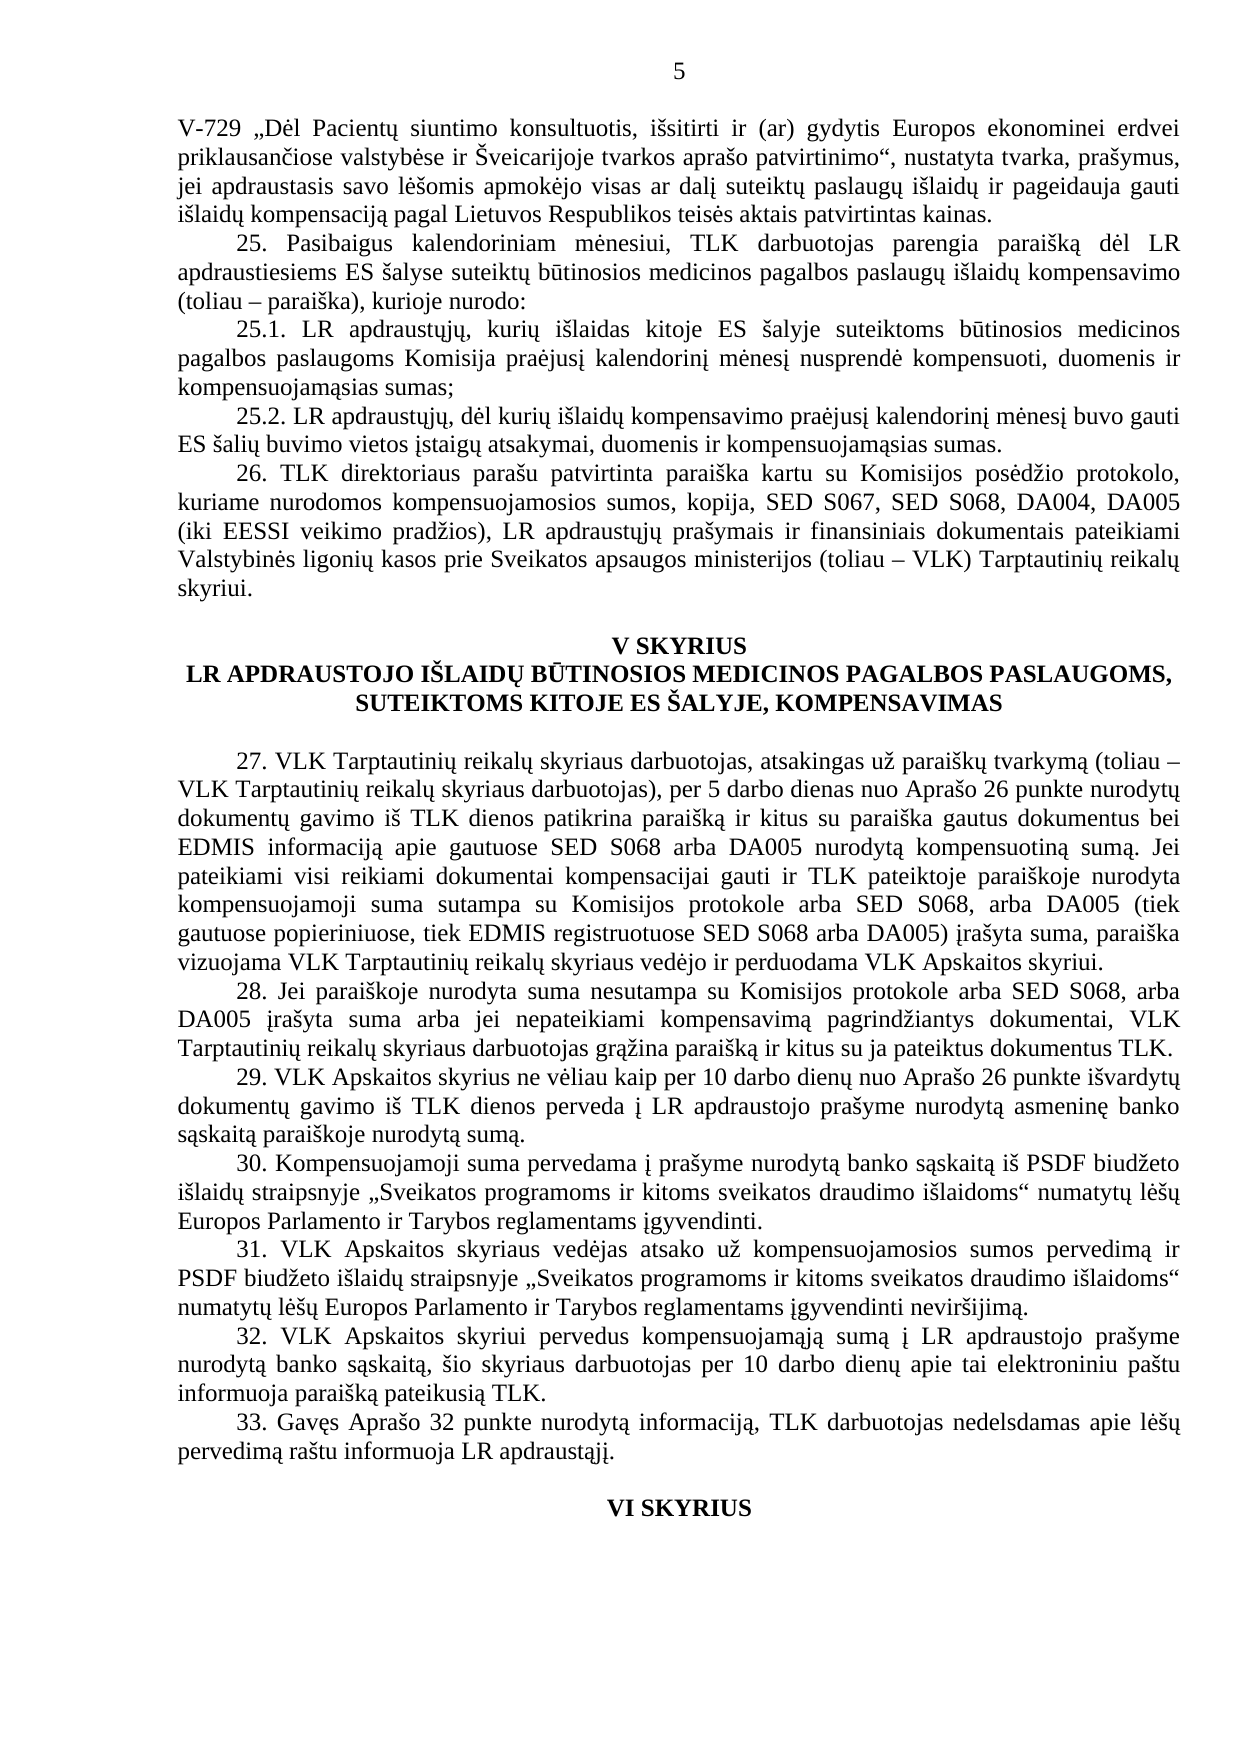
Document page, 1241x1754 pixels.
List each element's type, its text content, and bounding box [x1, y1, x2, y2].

text 26. TLK direktoriaus parašu patvirtinta paraiška kartu su Komisijos posėdžio protokolo, kuriame nurodomos kompensuojamosios sumos, kopija, SED S067, SED S068, DA004, DA005 (iki EESSI veikimo pradžios), LR apdraustųjų prašymais ir finansiniais dokumentais pateikiami Valstybinės ligonių kasos prie Sveikatos apsaugos ministerijos (toliau – VLK) Tarptautinių reikalų skyriui. [177, 458, 1181, 602]
text 27. VLK Tarptautinių reikalų skyriaus darbuotojas, atsakingas už paraiškų tvarkymą (toliau – VLK Tarptautinių reikalų skyriaus darbuotojas), per 5 darbo dienas nuo Aprašo 26 punkte nurodytų dokumentų gavimo iš TLK dienos patikrina paraišką ir kitus su paraiška gautus dokumentus bei EDMIS informaciją apie gautuose SED S068 arba DA005 nurodytą kompensuotiną sumą. Jei pateikiami visi reikiami dokumentai kompensacijai gauti ir TLK pateiktoje paraiškoje nurodyta kompensuojamoji suma sutampa su Komisijos protokole arba SED S068, arba DA005 (tiek gautuose popieriniuose, tiek EDMIS registruotuose SED S068 arba DA005) įrašyta suma, paraiška vizuojama VLK Tarptautinių reikalų skyriaus vedėjo ir perduodama VLK Apskaitos skyriui. [177, 746, 1181, 976]
text 29. VLK Apskaitos skyrius ne vėliau kaip per 10 darbo dienų nuo Aprašo 26 punkte išvardytų dokumentų gavimo iš TLK dienos perveda į LR apdraustojo prašyme nurodytą asmeninę banko sąskaitą paraiškoje nurodytą sumą. [177, 1062, 1181, 1148]
text 33. Gavęs Aprašo 32 punkte nurodytą informaciją, TLK darbuotojas nedelsdamas apie lėšų pervedimą raštu informuoja LR apdraustąjį. [177, 1407, 1181, 1464]
text 25.1. LR apdraustųjų, kurių išlaidas kitoje ES šalyje suteiktoms būtinosios medicinos pagalbos paslaugoms Komisija praėjusį kalendorinį mėnesį nusprendė kompensuoti, duomenis ir kompensuojamąsias sumas; [177, 314, 1181, 401]
text V SKYRIUS [177, 631, 1181, 659]
text 32. VLK Apskaitos skyriui pervedus kompensuojamąją sumą į LR apdraustojo prašyme nurodytą banko sąskaitą, šio skyriaus darbuotojas per 10 darbo dienų apie tai elektroniniu paštu informuoja paraišką pateikusią TLK. [177, 1321, 1181, 1407]
text 30. Kompensuojamoji suma pervedama į prašyme nurodytą banko sąskaitą iš PSDF biudžeto išlaidų straipsnyje „Sveikatos programoms ir kitoms sveikatos draudimo išlaidoms“ numatytų lėšų Europos Parlamento ir Tarybos reglamentams įgyvendinti. [177, 1148, 1181, 1234]
text LR apdraustojo išlaidų būtinosios medicinos pagalbos paslaugoms, SUTEIKTOMS kitoje ES šalyje, KOMPENSAVIMAS [177, 659, 1181, 717]
text V-729 „Dėl Pacientų siuntimo konsultuotis, išsitirti ir (ar) gydytis Europos ekonominei erdvei priklausančiose valstybėse ir Šveicarijoje tvarkos aprašo patvirtinimo“, nustatyta tvarka, prašymus, jei apdraustasis savo lėšomis apmokėjo visas ar dalį suteiktų paslaugų išlaidų ir pageidauja gauti išlaidų kompensaciją pagal Lietuvos Respublikos teisės aktais patvirtintas kainas. [177, 113, 1181, 228]
text 28. Jei paraiškoje nurodyta suma nesutampa su Komisijos protokole arba SED S068, arba DA005 įrašyta suma arba jei nepateikiami kompensavimą pagrindžiantys dokumentai, VLK Tarptautinių reikalų skyriaus darbuotojas grąžina paraišką ir kitus su ja pateiktus dokumentus TLK. [177, 976, 1181, 1062]
text VI SKYRIUS [177, 1493, 1181, 1522]
text 25.2. LR apdraustųjų, dėl kurių išlaidų kompensavimo praėjusį kalendorinį mėnesį buvo gauti ES šalių buvimo vietos įstaigų atsakymai, duomenis ir kompensuojamąsias sumas. [177, 401, 1181, 458]
text 25. Pasibaigus kalendoriniam mėnesiui, TLK darbuotojas parengia paraišką dėl LR apdraustiesiems ES šalyse suteiktų būtinosios medicinos pagalbos paslaugų išlaidų kompensavimo (toliau – paraiška), kurioje nurodo: [177, 228, 1181, 314]
text 31. VLK Apskaitos skyriaus vedėjas atsako už kompensuojamosios sumos pervedimą ir PSDF biudžeto išlaidų straipsnyje „Sveikatos programoms ir kitoms sveikatos draudimo išlaidoms“ numatytų lėšų Europos Parlamento ir Tarybos reglamentams įgyvendinti neviršijimą. [177, 1234, 1181, 1321]
